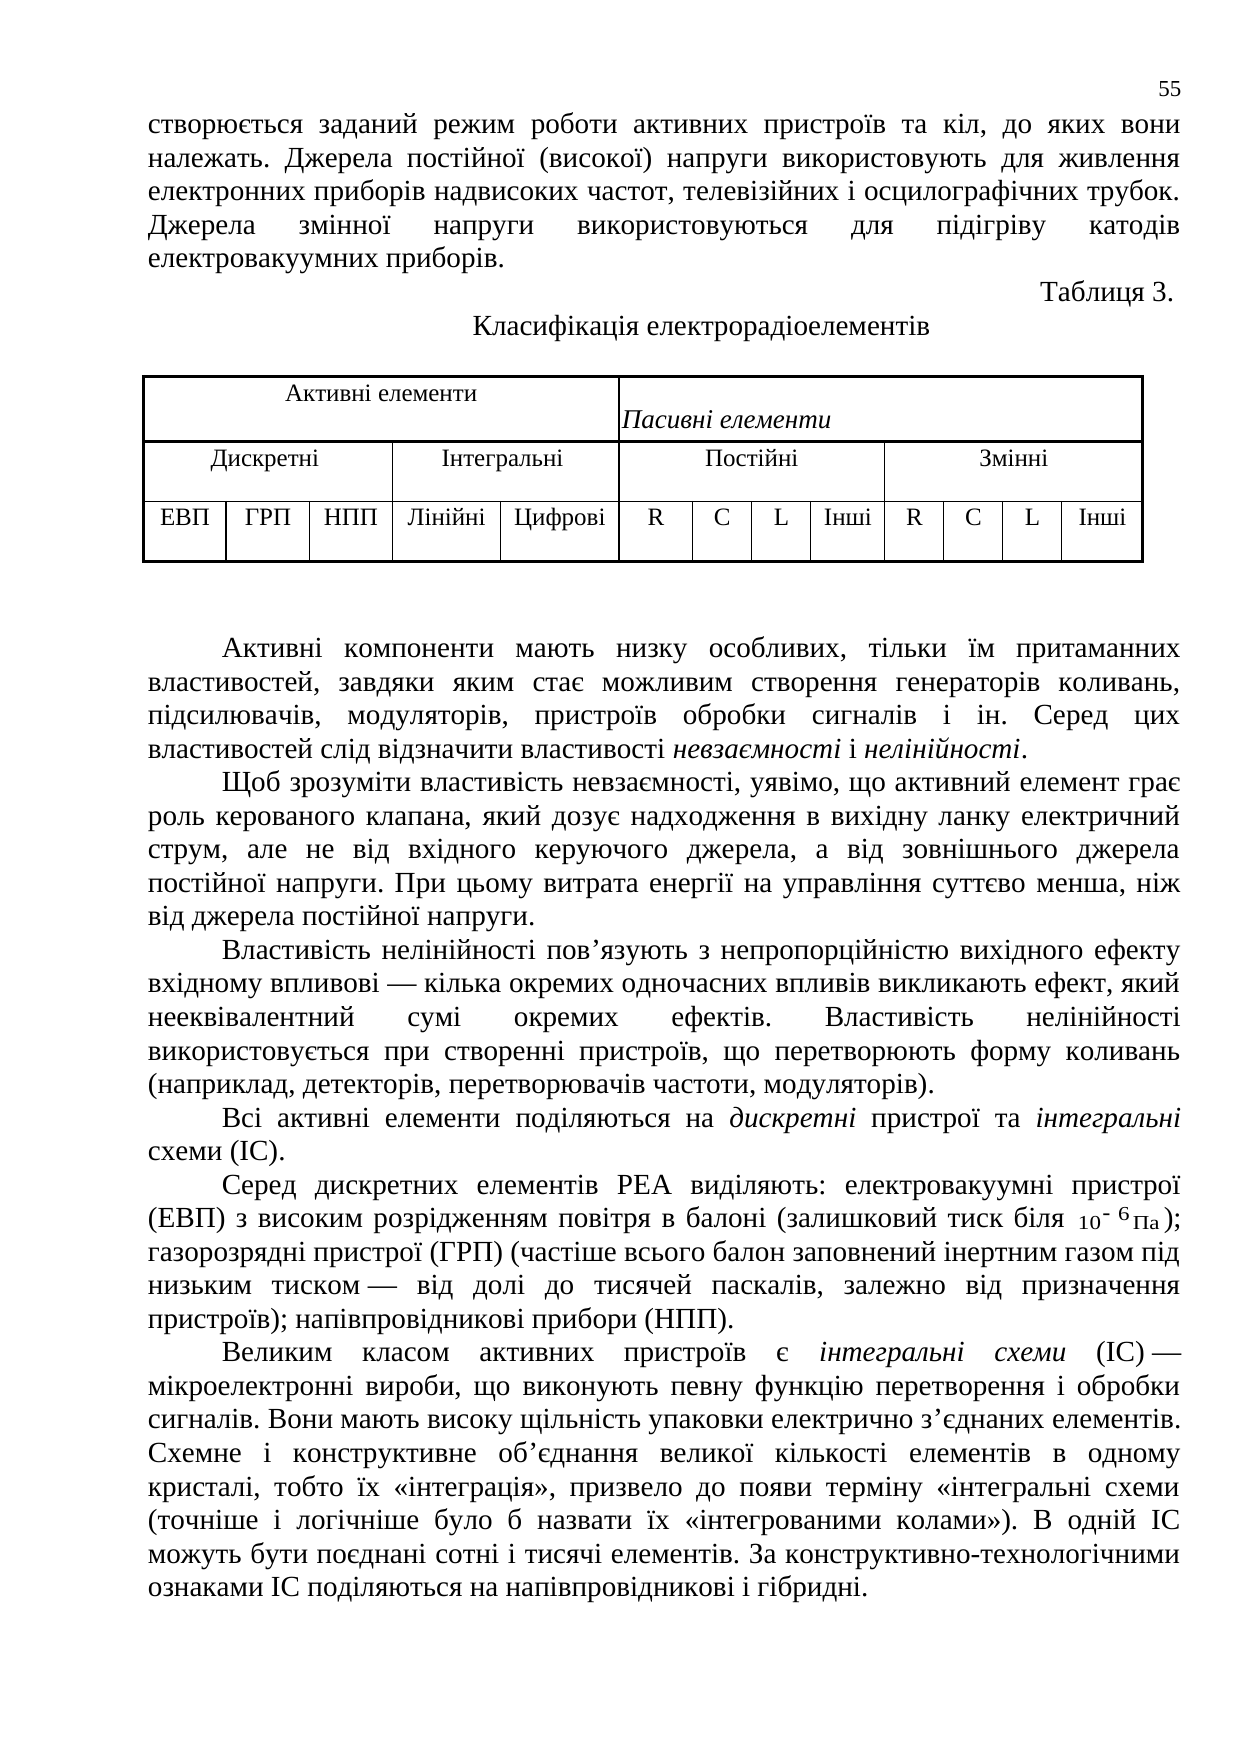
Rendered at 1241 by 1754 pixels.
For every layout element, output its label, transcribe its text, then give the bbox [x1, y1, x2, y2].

text Серед дискретних елементів РЕА виділяють: електровакуумні пристрої (ЕВП) з високим розрідженням повітря в балоні (залишковий тиск біля ); газорозрядні пристрої (ГРП) (частіше всього балон заповнений інертним газом під низьким тиском — від долі до тисячей паскалів, залежно від призначення пристроїв); напівпровідникові прибори (НПП). [148, 1167, 1181, 1334]
text Властивість нелінійності пов’язують з непропорційністю вихідного ефекту вхідному впливові — кілька окремих одночасних впливів викликають ефект, який нееквівалентний сумі окремих ефектів. Властивість нелінійності використовується при створенні пристроїв, що перетворюють форму коливань (наприклад, детекторів, перетворювачів частоти, модуляторів). [148, 932, 1181, 1100]
table_cell ГРП [227, 502, 309, 560]
text Таблиця 3. [148, 274, 1181, 308]
text Щоб зрозуміти властивість невзаємності, уявімо, що активний елемент грає роль керованого клапана, який дозує надходження в вихідну ланку електричний струм, але не від вхідного керуючого джерела, а від зовнішнього джерела постійної напруги. При цьому витрата енергії на управління суттєво менша, ніж від джерела постійної напруги. [148, 764, 1181, 932]
table_cell Лінійні [393, 502, 500, 560]
table_cell R [620, 502, 692, 560]
table_cell Інші [811, 502, 884, 560]
text Великим класом активних пристроїв є інтегральні схеми (ІС) — мікроелектронні вироби, що виконують певну функцію перетворення і обробки сигналів. Вони мають високу щільність упаковки електрично з’єднаних елементів. Схемне і конструктивне об’єднання великої кількості елементів в одному кристалі, тобто їх «інтеграція», призвело до появи терміну «інтегральні схеми (точніше і логічніше було б назвати їх «інтегрованими колами»). В одній ІС можуть бути поєднані сотні і тисячі елементів. За конструктивно-технологічними ознаками ІС поділяються на напівпровідникові і гібридні. [148, 1334, 1181, 1603]
table_header Активні елементи [145, 378, 618, 440]
table_cell Інтегральні [393, 443, 618, 501]
text Класифікація електрорадіоелементів [148, 308, 1181, 341]
table_header Пасивні елементи [620, 378, 1141, 440]
table_cell Цифрові [501, 502, 618, 560]
text Всі активні елементи поділяються на дискретні пристрої та інтегральні схеми (ІС). [148, 1100, 1181, 1167]
table_cell Дискретні [145, 443, 392, 501]
text створюється заданий режим роботи активних пристроїв та кіл, до яких вони належать. Джерела постійної (високої) напруги використовують для живлення електронних приборів надвисоких частот, телевізійних і осцилографічних трубок. Джерела змінної напруги використовуються для підігріву катодів електровакуумних приборів. [148, 106, 1181, 274]
table_cell Постійні [620, 443, 884, 501]
table_cell L [752, 502, 810, 560]
table_cell L [1003, 502, 1061, 560]
table_cell ЕВП [145, 502, 225, 560]
table_cell R [885, 502, 943, 560]
table_cell Змінні [885, 443, 1141, 501]
table_cell C [693, 502, 751, 560]
table_cell C [944, 502, 1002, 560]
text Активні компоненти мають низку особливих, тільки їм притаманних властивостей, завдяки яким стає можливим створення генераторів коливань, підсилювачів, модуляторів, пристроїв обробки сигналів і ін. Серед цих властивостей слід відзначити властивості невзаємності і нелінійності. [148, 630, 1181, 764]
table_cell НПП [310, 502, 392, 560]
table_cell Інші [1062, 502, 1141, 560]
